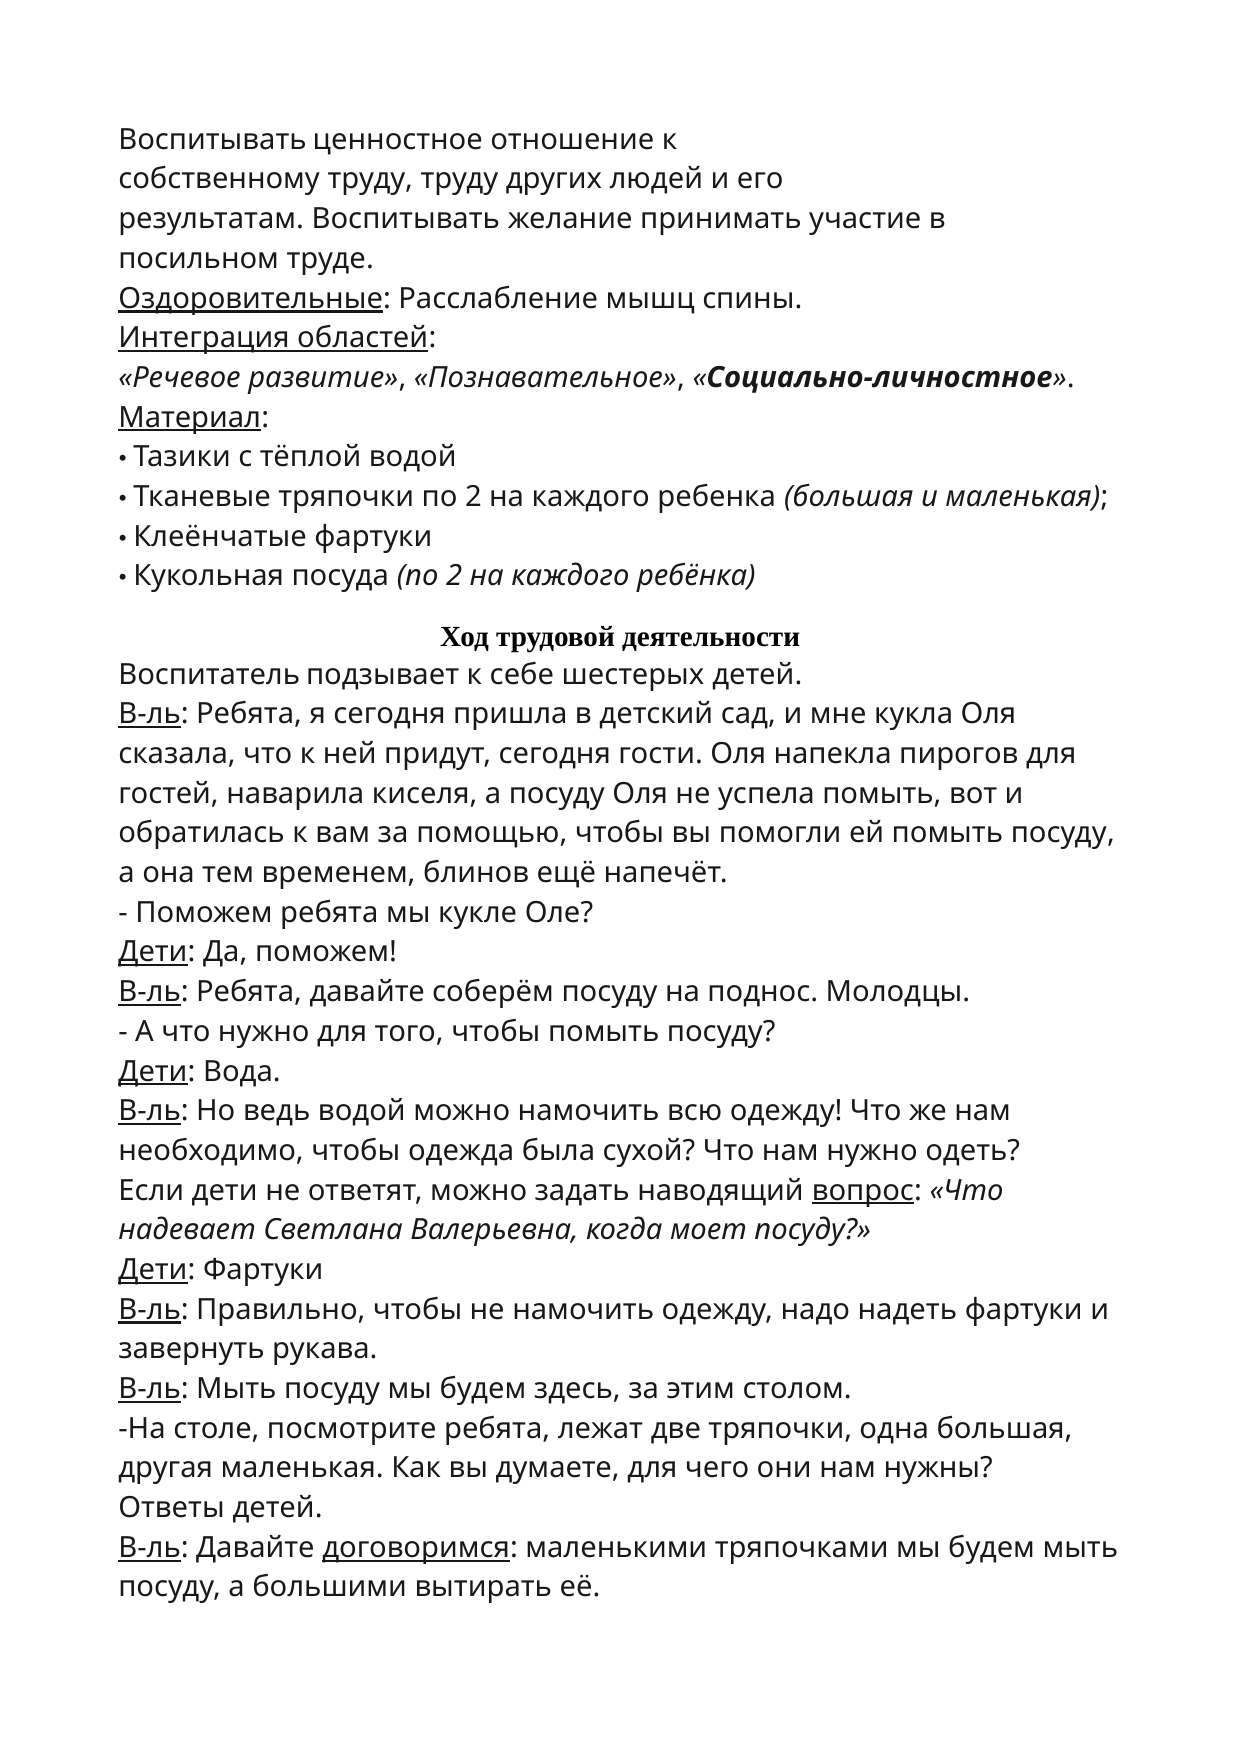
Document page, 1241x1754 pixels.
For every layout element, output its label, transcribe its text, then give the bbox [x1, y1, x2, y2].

text - А что нужно для того, чтобы помыть посуду? [118, 1010, 1122, 1050]
text Ответы детей. [118, 1486, 1122, 1526]
text Воспитатель подзывает к себе шестерых детей. [118, 653, 1122, 693]
text В-ль: Давайте договоримся: маленькими тряпочками мы будем мыть посуду, а большими вытирать её. [118, 1526, 1122, 1605]
text Дети: Фартуки [118, 1248, 1122, 1288]
text Воспитывать ценностное отношение к собственному труду, труду других людей и его результатам. Воспитывать желание принимать участие в посильном труде. [118, 118, 1122, 277]
text Оздоровительные: Расслабление мышц спины. [118, 277, 1122, 317]
text В-ль: Но ведь водой можно намочить всю одежду! Что же нам необходимо, чтобы одежда была сухой? Что нам нужно одеть? [118, 1089, 1122, 1169]
text В-ль: Правильно, чтобы не намочить одежду, надо надеть фартуки и завернуть рукава. [118, 1288, 1122, 1367]
text Интеграция областей: [118, 317, 1122, 356]
text В-ль: Ребята, давайте соберём посуду на поднос. Молодцы. [118, 970, 1122, 1010]
text Дети: Вода. [118, 1050, 1122, 1089]
subtitle Ход трудовой деятельности [118, 619, 1122, 653]
text • Тазики с тёплой водой [118, 436, 1122, 475]
text В-ль: Мыть посуду мы будем здесь, за этим столом. [118, 1367, 1122, 1407]
text -На столе, посмотрите ребята, лежат две тряпочки, одна большая, другая маленькая. Как вы думаете, для чего они нам нужны? [118, 1407, 1122, 1486]
text В-ль: Ребята, я сегодня пришла в детский сад, и мне кукла Оля сказала, что к ней придут, сегодня гости. Оля напекла пирогов для гостей, наварила киселя, а посуду Оля не успела помыть, вот и обратилась к вам за помощью, чтобы вы помогли ей помыть посуду, а она тем временем, блинов ещё напечёт. [118, 693, 1122, 891]
text Дети: Да, поможем! [118, 931, 1122, 970]
text • Кукольная посуда (по 2 на каждого ребёнка) [118, 555, 1122, 594]
text Если дети не ответят, можно задать наводящий вопрос: «Что надевает Светлана Валерьевна, когда моет посуду?» [118, 1169, 1122, 1248]
text Материал: [118, 396, 1122, 436]
text • Клеёнчатые фартуки [118, 515, 1122, 555]
text • Тканевые тряпочки по 2 на каждого ребенка (большая и маленькая); [118, 475, 1122, 515]
text «Речевое развитие», «Познавательное», «Социально-личностное». [118, 356, 1122, 396]
text - Поможем ребята мы кукле Оле? [118, 891, 1122, 931]
